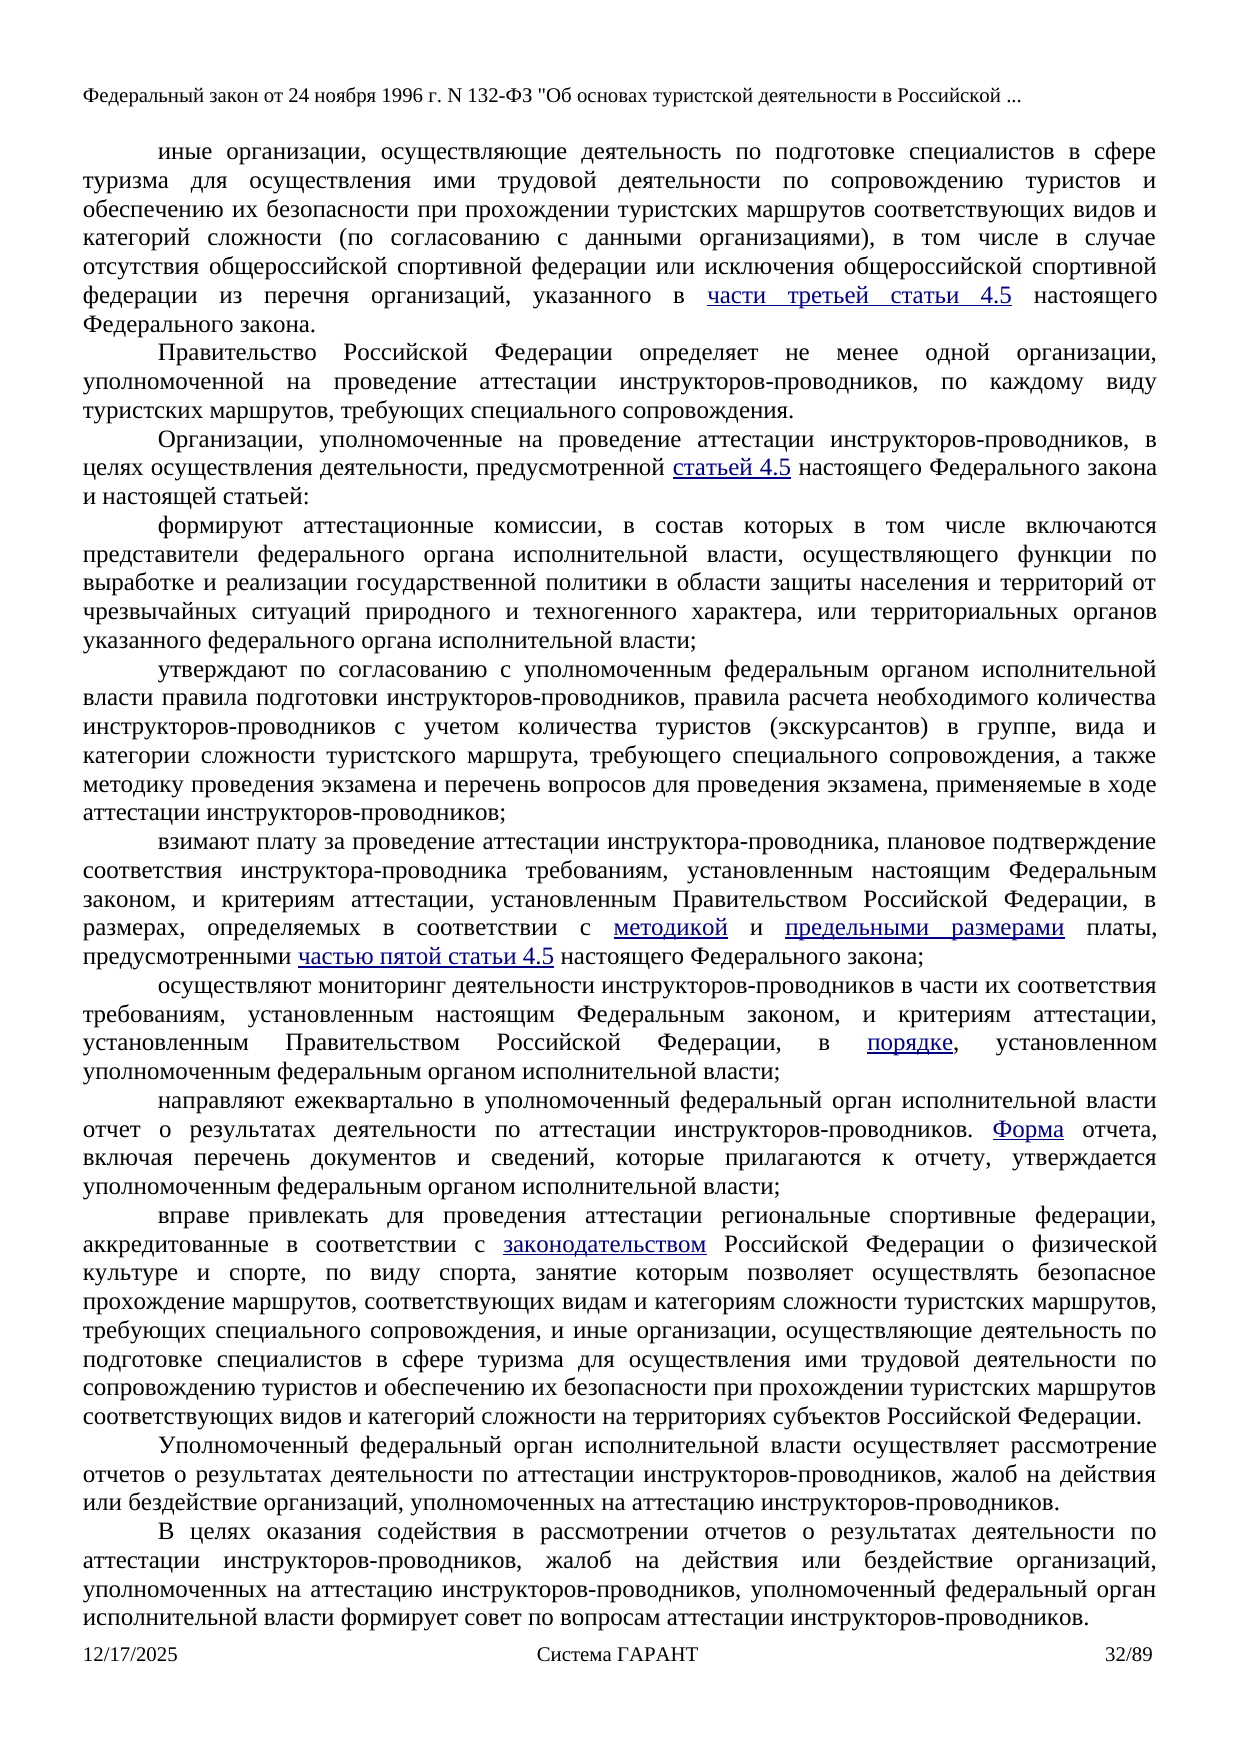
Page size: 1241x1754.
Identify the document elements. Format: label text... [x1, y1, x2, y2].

text иные организации, осуществляющие деятельность по подготовке специалистов в сфере туризма для осуществления ими трудовой деятельности по сопровождению туристов и обеспечению их безопасности при прохождении туристских маршрутов соответствующих видов и категорий сложности (по согласованию с данными организациями), в том числе в случае отсутствия общероссийской спортивной федерации или исключения общероссийской спортивной федерации из перечня организаций, указанного в части третьей статьи 4.5 настоящего Федерального закона. [83, 136, 1157, 337]
text формируют аттестационные комиссии, в состав которых в том числе включаются представители федерального органа исполнительной власти, осуществляющего функции по выработке и реализации государственной политики в области защиты населения и территорий от чрезвычайных ситуаций природного и техногенного характера, или территориальных органов указанного федерального органа исполнительной власти; [83, 510, 1157, 654]
text осуществляют мониторинг деятельности инструкторов-проводников в части их соответствия требованиям, установленным настоящим Федеральным законом, и критериям аттестации, установленным Правительством Российской Федерации, в порядке, установленном уполномоченным федеральным органом исполнительной власти; [83, 970, 1157, 1085]
text направляют ежеквартально в уполномоченный федеральный орган исполнительной власти отчет о результатах деятельности по аттестации инструкторов-проводников. Форма отчета, включая перечень документов и сведений, которые прилагаются к отчету, утверждается уполномоченным федеральным органом исполнительной власти; [83, 1085, 1157, 1200]
text утверждают по согласованию с уполномоченным федеральным органом исполнительной власти правила подготовки инструкторов-проводников, правила расчета необходимого количества инструкторов-проводников с учетом количества туристов (экскурсантов) в группе, вида и категории сложности туристского маршрута, требующего специального сопровождения, а также методику проведения экзамена и перечень вопросов для проведения экзамена, применяемые в ходе аттестации инструкторов-проводников; [83, 654, 1157, 826]
text Уполномоченный федеральный орган исполнительной власти осуществляет рассмотрение отчетов о результатах деятельности по аттестации инструкторов-проводников, жалоб на действия или бездействие организаций, уполномоченных на аттестацию инструкторов-проводников. [83, 1430, 1157, 1516]
text Правительство Российской Федерации определяет не менее одной организации, уполномоченной на проведение аттестации инструкторов-проводников, по каждому виду туристских маршрутов, требующих специального сопровождения. [83, 337, 1157, 424]
text В целях оказания содействия в рассмотрении отчетов о результатах деятельности по аттестации инструкторов-проводников, жалоб на действия или бездействие организаций, уполномоченных на аттестацию инструкторов-проводников, уполномоченный федеральный орган исполнительной власти формирует совет по вопросам аттестации инструкторов-проводников. [83, 1516, 1157, 1631]
text Организации, уполномоченные на проведение аттестации инструкторов-проводников, в целях осуществления деятельности, предусмотренной статьей 4.5 настоящего Федерального закона и настоящей статьей: [83, 424, 1157, 510]
text вправе привлекать для проведения аттестации региональные спортивные федерации, аккредитованные в соответствии с законодательством Российской Федерации о физической культуре и спорте, по виду спорта, занятие которым позволяет осуществлять безопасное прохождение маршрутов, соответствующих видам и категориям сложности туристских маршрутов, требующих специального сопровождения, и иные организации, осуществляющие деятельность по подготовке специалистов в сфере туризма для осуществления ими трудовой деятельности по сопровождению туристов и обеспечению их безопасности при прохождении туристских маршрутов соответствующих видов и категорий сложности на территориях субъектов Российской Федерации. [83, 1200, 1157, 1430]
text взимают плату за проведение аттестации инструктора-проводника, плановое подтверждение соответствия инструктора-проводника требованиям, установленным настоящим Федеральным законом, и критериям аттестации, установленным Правительством Российской Федерации, в размерах, определяемых в соответствии с методикой и предельными размерами платы, предусмотренными частью пятой статьи 4.5 настоящего Федерального закона; [83, 826, 1157, 970]
